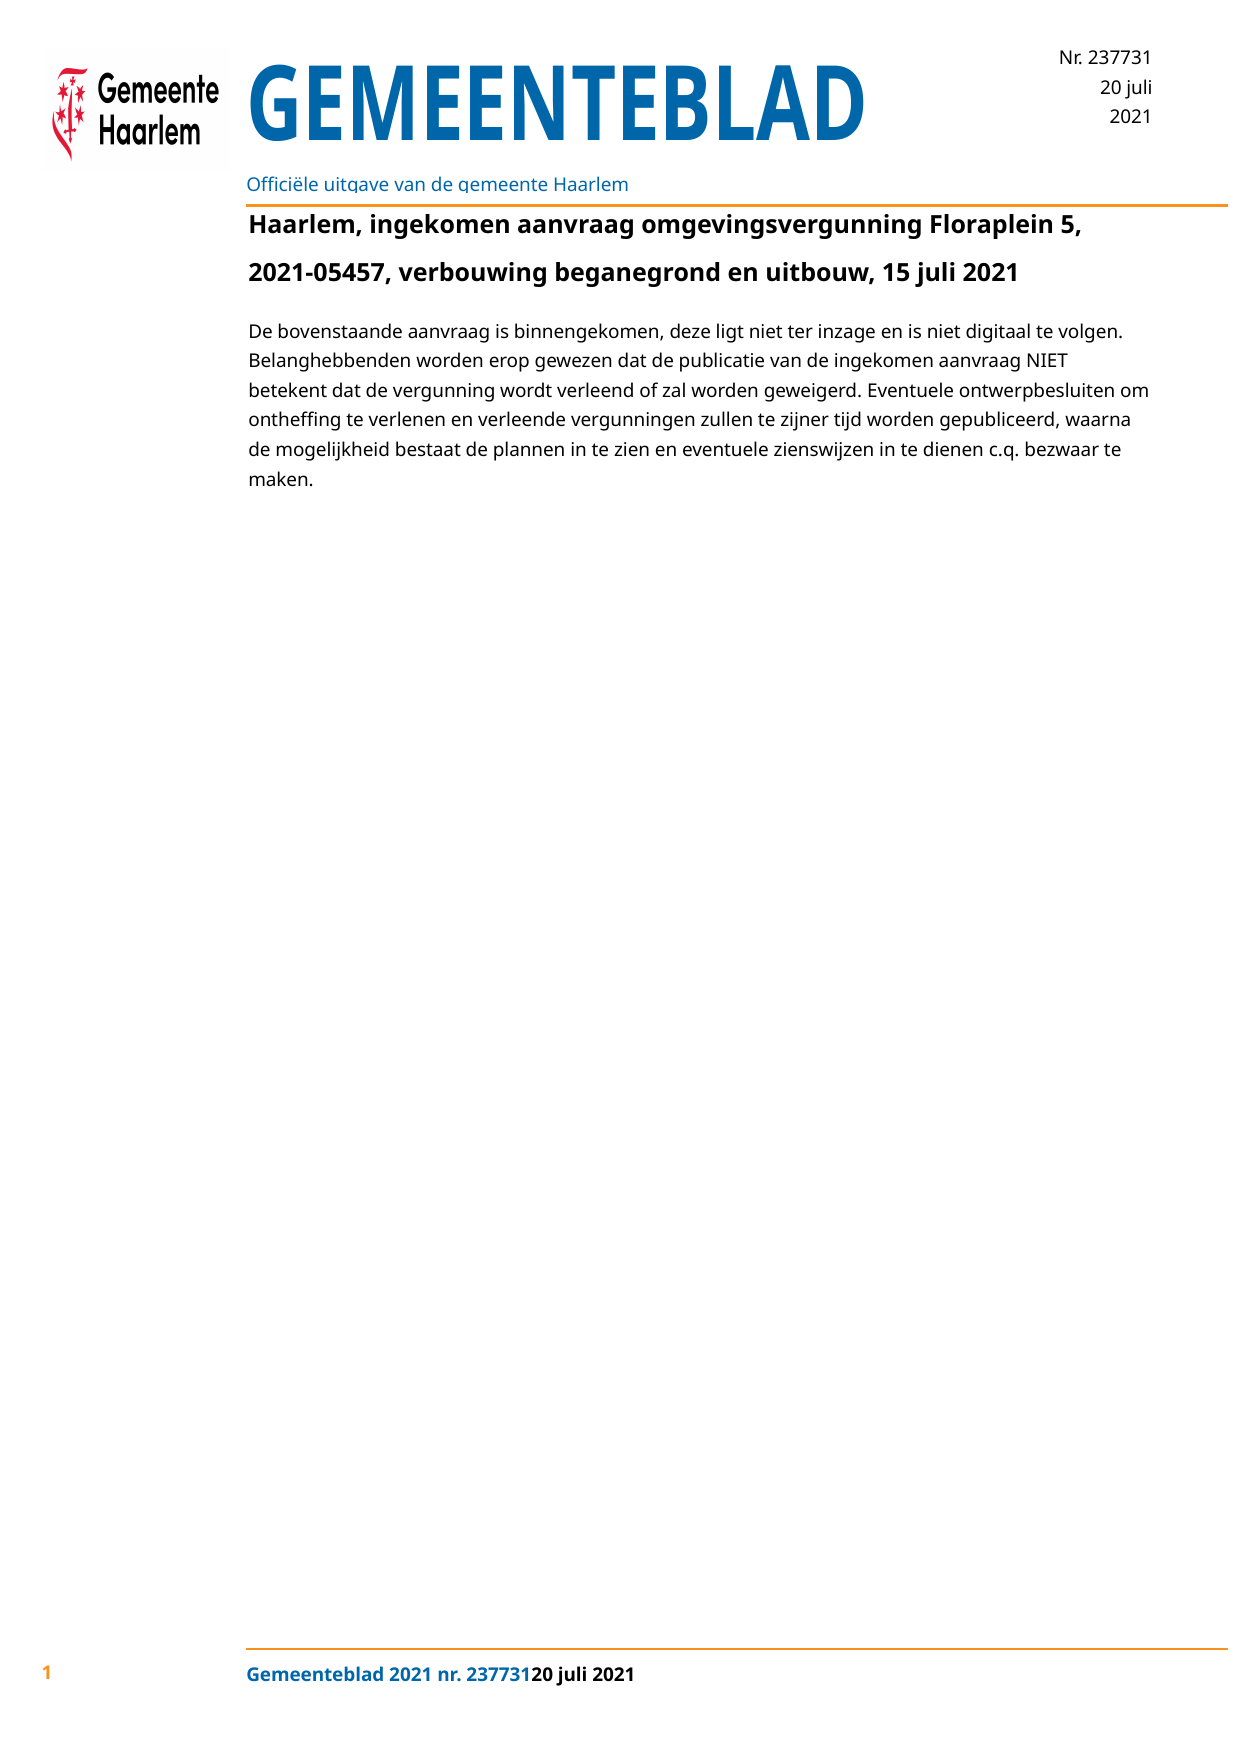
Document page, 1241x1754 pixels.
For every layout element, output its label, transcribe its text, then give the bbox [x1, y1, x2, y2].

text Haarlem, ingekomen aanvraag omgevingsvergunning Floraplein 5, 2021-05457, verbouwing beganegrond en uitbouw, 15 juli 2021 [248, 207, 1152, 288]
text De bovenstaande aanvraag is binnengekomen, deze ligt niet ter inzage en is niet digitaal te volgen. Belanghebbenden worden erop gewezen dat de publicatie van de ingekomen aanvraag NIET betekent dat de vergunning wordt verleend of zal worden geweigerd. Eventuele ontwerpbesluiten om ontheffing te verlenen en verleende vergunningen zullen te zijner tijd worden gepubliceerd, waarna de mogelijkheid bestaat de plannen in te zien en eventuele zienswijzen in te dienen c.q. bezwaar te maken. [248, 318, 1152, 492]
picture [41, 47, 231, 172]
